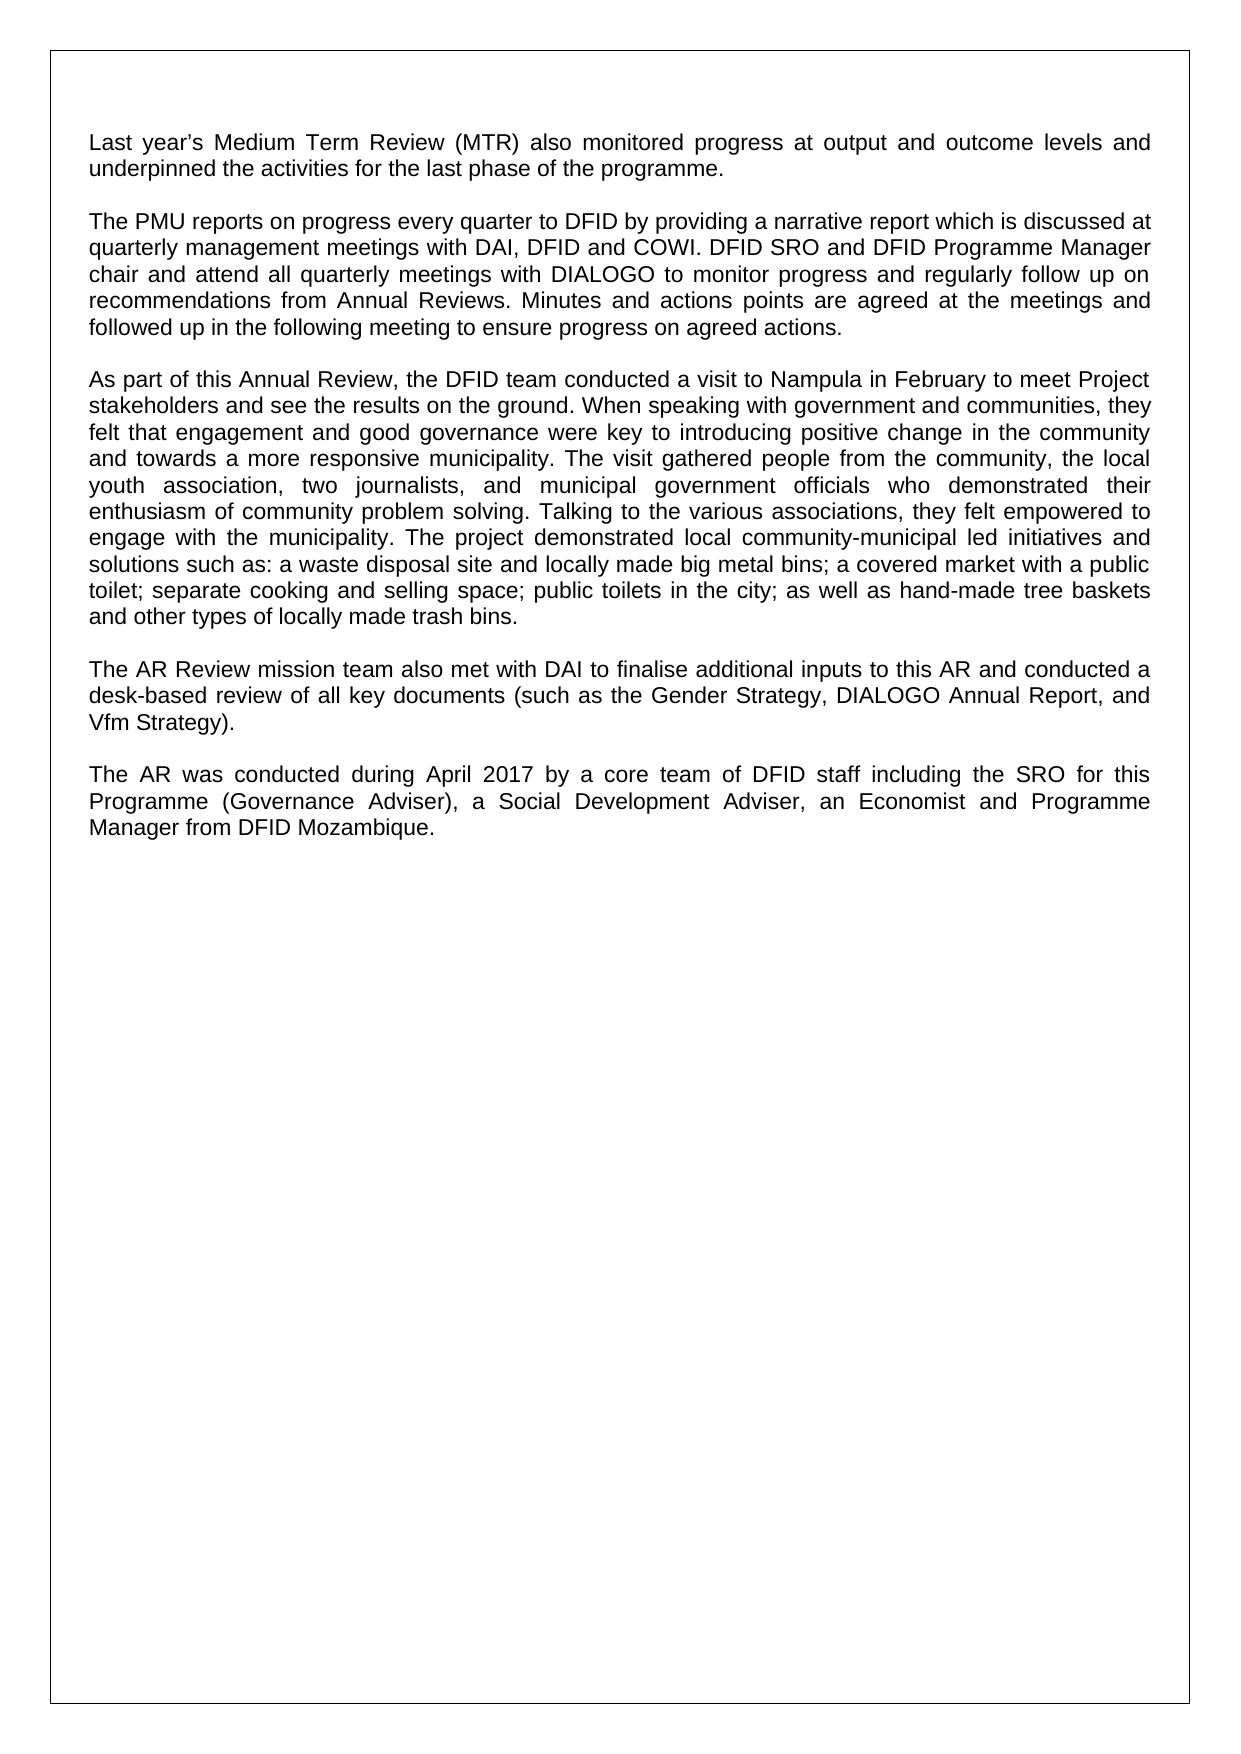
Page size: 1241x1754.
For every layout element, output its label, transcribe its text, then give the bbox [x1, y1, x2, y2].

text Last year’s Medium Term Review (MTR) also monitored progress at output and outcome levels and underpinned the activities for the last phase of the programme. [89, 129, 1152, 182]
text The PMU reports on progress every quarter to DFID by providing a narrative report which is discussed at quarterly management meetings with DAI, DFID and COWI. DFID SRO and DFID Programme Manager chair and attend all quarterly meetings with DIALOGO to monitor progress and regularly follow up on recommendations from Annual Reviews. Minutes and actions points are agreed at the meetings and followed up in the following meeting to ensure progress on agreed actions. [89, 208, 1152, 340]
text The AR Review mission team also met with DAI to finalise additional inputs to this AR and conducted a desk-based review of all key documents (such as the Gender Strategy, DIALOGO Annual Report, and Vfm Strategy). [89, 656, 1152, 735]
text As part of this Annual Review, the DFID team conducted a visit to Nampula in February to meet Project stakeholders and see the results on the ground. When speaking with government and communities, they felt that engagement and good governance were key to introducing positive change in the community and towards a more responsive municipality. The visit gathered people from the community, the local youth association, two journalists, and municipal government officials who demonstrated their enthusiasm of community problem solving. Talking to the various associations, they felt empowered to engage with the municipality. The project demonstrated local community-municipal led initiatives and solutions such as: a waste disposal site and locally made big metal bins; a covered market with a public toilet; separate cooking and selling space; public toilets in the city; as well as hand-made tree baskets and other types of locally made trash bins. [89, 366, 1152, 630]
text The AR was conducted during April 2017 by a core team of DFID staff including the SRO for this Programme (Governance Adviser), a Social Development Adviser, an Economist and Programme Manager from DFID Mozambique. [89, 761, 1152, 841]
